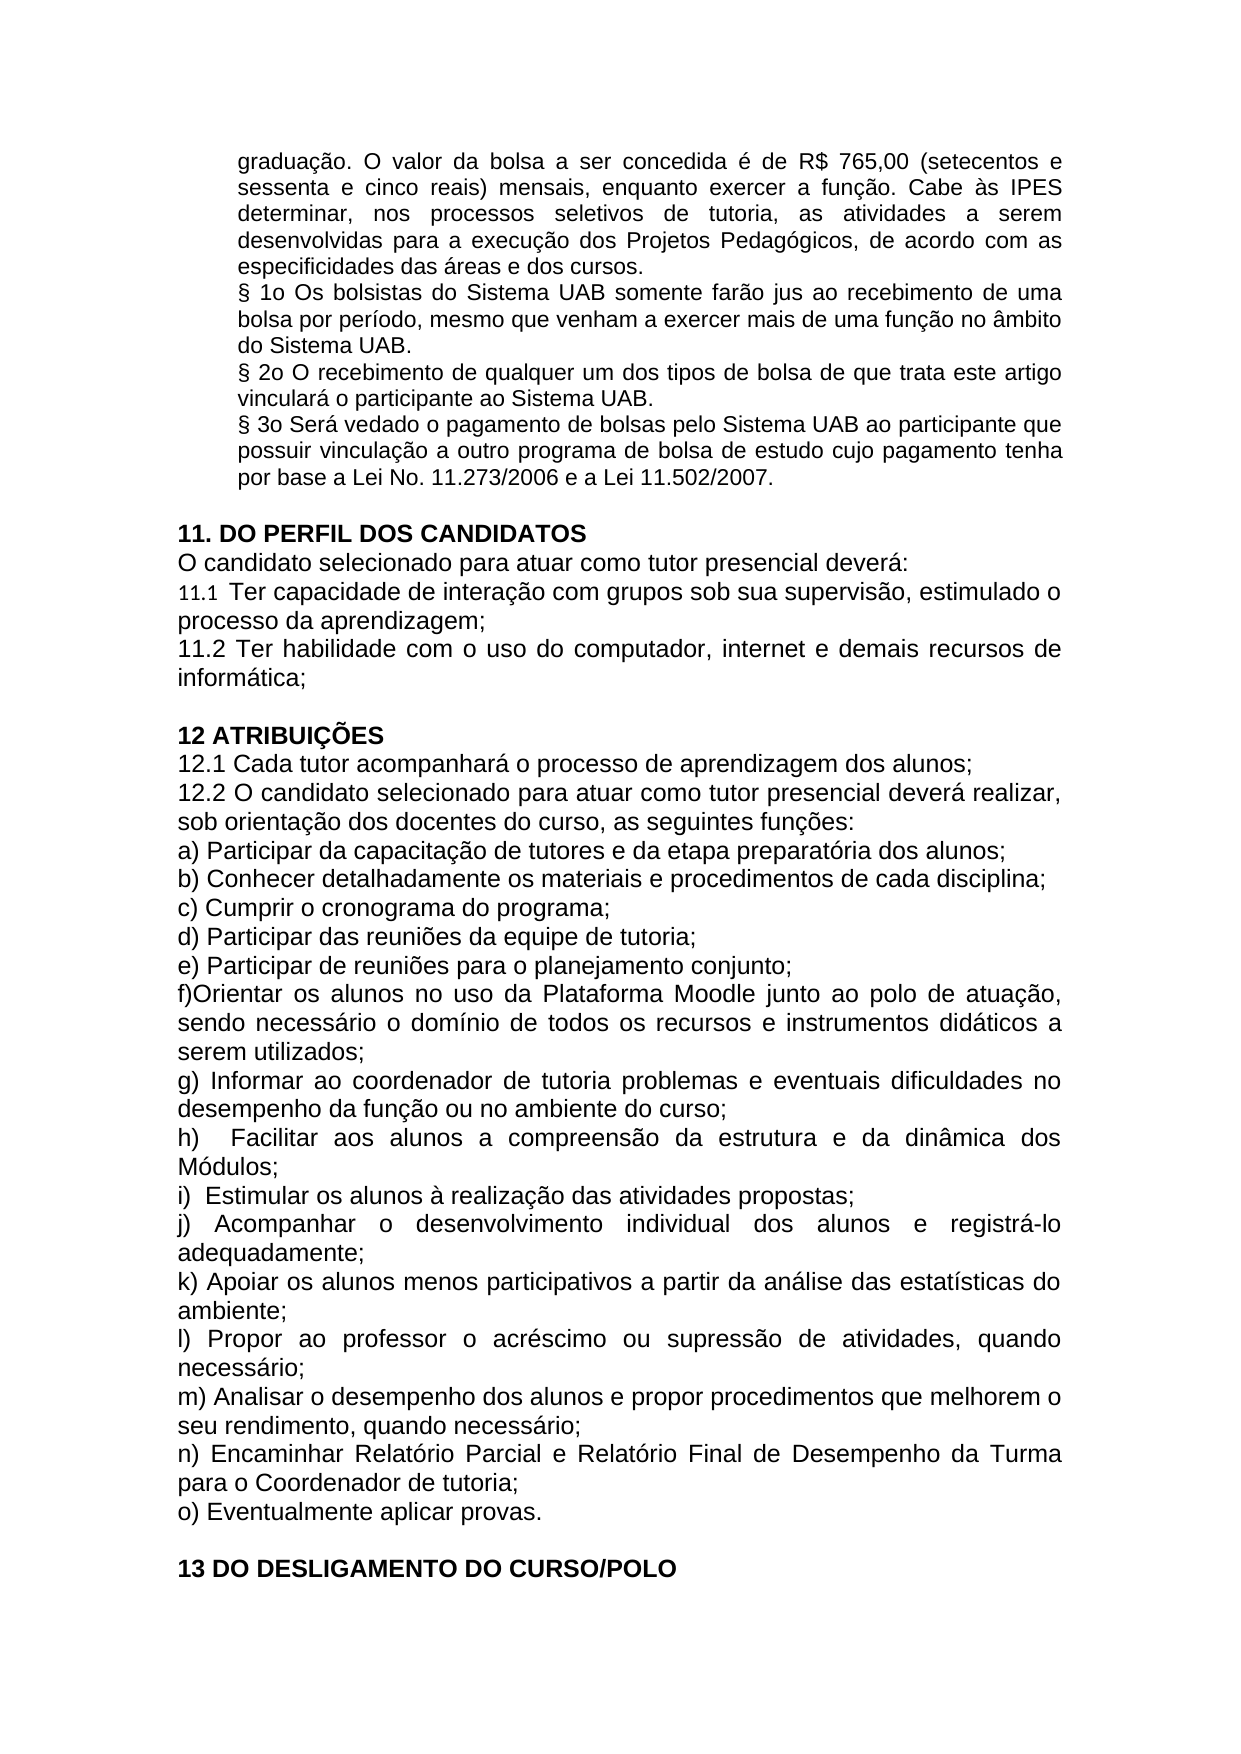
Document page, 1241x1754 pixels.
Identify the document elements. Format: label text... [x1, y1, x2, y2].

text m) Analisar o desempenho dos alunos e propor procedimentos que melhorem o seu rendimento, quando necessário; [177, 1382, 1063, 1439]
text graduação. O valor da bolsa a ser concedida é de R$ 765,00 (setecentos e sessenta e cinco reais) mensais, enquanto exercer a função. Cabe às IPES determinar, nos processos seletivos de tutoria, as atividades a serem desenvolvidas para a execução dos Projetos Pedagógicos, de acordo com as especificidades das áreas e dos cursos. [237, 148, 1063, 279]
text 11.1 Ter capacidade de interação com grupos sob sua supervisão, estimulado o processo da aprendizagem; [177, 576, 1063, 634]
text § 2o O recebimento de qualquer um dos tipos de bolsa de que trata este artigo vinculará o participante ao Sistema UAB. [237, 358, 1063, 411]
text O candidato selecionado para atuar como tutor presencial deverá: [177, 548, 1063, 576]
text a) Participar da capacitação de tutores e da etapa preparatória dos alunos; [177, 836, 1063, 864]
text b) Conhecer detalhadamente os materiais e procedimentos de cada disciplina; [177, 864, 1063, 893]
text o) Eventualmente aplicar provas. [177, 1497, 1063, 1526]
text c) Cumprir o cronograma do programa; [177, 893, 1063, 922]
text § 3o Será vedado o pagamento de bolsas pelo Sistema UAB ao participante que possuir vinculação a outro programa de bolsa de estudo cujo pagamento tenha por base a Lei No. 11.273/2006 e a Lei 11.502/2007. [237, 411, 1063, 490]
text d) Participar das reuniões da equipe de tutoria; [177, 922, 1063, 951]
text k) Apoiar os alunos menos participativos a partir da análise das estatísticas do ambiente; [177, 1267, 1063, 1324]
text § 1o Os bolsistas do Sistema UAB somente farão jus ao recebimento de uma bolsa por período, mesmo que venham a exercer mais de uma função no âmbito do Sistema UAB. [237, 279, 1063, 358]
text h) Facilitar aos alunos a compreensão da estrutura e da dinâmica dos Módulos; [177, 1123, 1063, 1181]
text i) Estimular os alunos à realização das atividades propostas; [177, 1181, 1063, 1209]
text f)Orientar os alunos no uso da Plataforma Moodle junto ao polo de atuação, sendo necessário o domínio de todos os recursos e instrumentos didáticos a serem utilizados; [177, 979, 1063, 1066]
text g) Informar ao coordenador de tutoria problemas e eventuais dificuldades no desempenho da função ou no ambiente do curso; [177, 1066, 1063, 1123]
text l) Propor ao professor o acréscimo ou supressão de atividades, quando necessário; [177, 1324, 1063, 1382]
text e) Participar de reuniões para o planejamento conjunto; [177, 951, 1063, 979]
text 11.2 Ter habilidade com o uso do computador, internet e demais recursos de informática; [177, 634, 1063, 692]
text n) Encaminhar Relatório Parcial e Relatório Final de Desempenho da Turma para o Coordenador de tutoria; [177, 1439, 1063, 1497]
text 12 ATRIBUIÇÕES [177, 721, 1063, 749]
text 12.2 O candidato selecionado para atuar como tutor presencial deverá realizar, sob orientação dos docentes do curso, as seguintes funções: [177, 778, 1063, 836]
text 12.1 Cada tutor acompanhará o processo de aprendizagem dos alunos; [177, 749, 1063, 778]
text 11. DO PERFIL DOS CANDIDATOS [177, 519, 1063, 548]
text 13 DO DESLIGAMENTO DO CURSO/POLO [177, 1554, 1063, 1583]
text j) Acompanhar o desenvolvimento individual dos alunos e registrá-lo adequadamente; [177, 1209, 1063, 1267]
